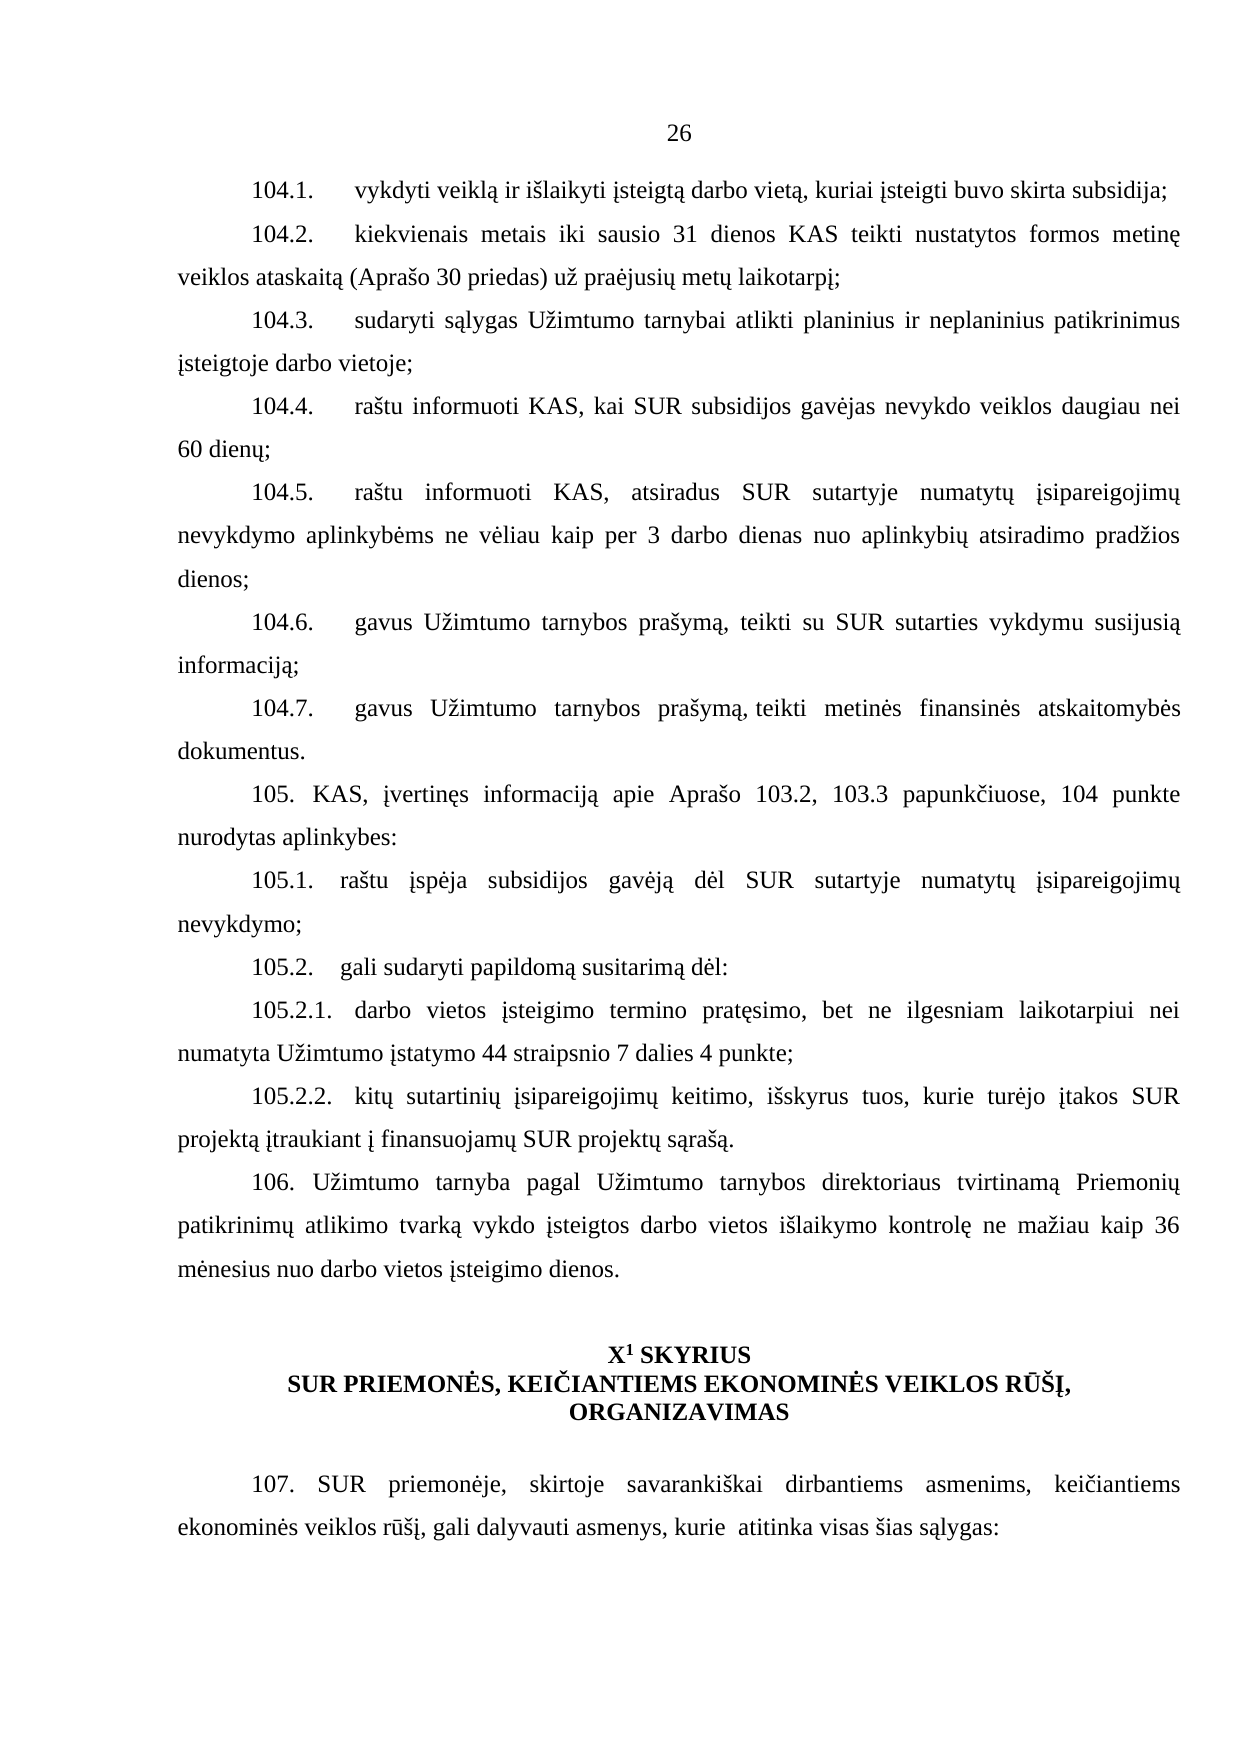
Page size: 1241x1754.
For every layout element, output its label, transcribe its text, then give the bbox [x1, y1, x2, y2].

text 105.1. raštu įspėja subsidijos gavėją dėl SUR sutartyje numatytų įsipareigojimų nevykdymo; [177, 866, 1181, 937]
text 104.3. sudaryti sąlygas Užimtumo tarnybai atlikti planinius ir neplaninius patikrinimus įsteigtoje darbo vietoje; [177, 305, 1181, 377]
text 104.2. kiekvienais metais iki sausio 31 dienos KAS teikti nustatytos formos metinę veiklos ataskaitą (Aprašo 30 priedas) už praėjusių metų laikotarpį; [177, 219, 1181, 291]
text 104.1. vykdyti veiklą ir išlaikyti įsteigtą darbo vietą, kuriai įsteigti buvo skirta subsidija; [177, 176, 1181, 204]
text SUR PRIEMONĖS, KEIČIANTIEMS EKONOMINĖS VEIKLOS RŪŠĮ, organizavimas [177, 1369, 1181, 1426]
text 105.2.2. kitų sutartinių įsipareigojimų keitimo, išskyrus tuos, kurie turėjo įtakos SUR projektą įtraukiant į finansuojamų SUR projektų sąrašą. [177, 1081, 1181, 1153]
text 105.2.1. darbo vietos įsteigimo termino pratęsimo, bet ne ilgesniam laikotarpiui nei numatyta Užimtumo įstatymo 44 straipsnio 7 dalies 4 punkte; [177, 995, 1181, 1067]
text 104.7. gavus Užimtumo tarnybos prašymą, teikti metinės finansinės atskaitomybės dokumentus. [177, 693, 1181, 765]
text X1 SKYRIUS [177, 1340, 1181, 1369]
text 104.6. gavus Užimtumo tarnybos prašymą, teikti su SUR sutarties vykdymu susijusią informaciją; [177, 607, 1181, 679]
text 107. SUR priemonėje, skirtoje savarankiškai dirbantiems asmenims, keičiantiems ekonominės veiklos rūšį, gali dalyvauti asmenys, kurie atitinka visas šias sąlygas: [177, 1469, 1181, 1541]
text 104.5. raštu informuoti KAS, atsiradus SUR sutartyje numatytų įsipareigojimų nevykdymo aplinkybėms ne vėliau kaip per 3 darbo dienas nuo aplinkybių atsiradimo pradžios dienos; [177, 477, 1181, 592]
text 105. KAS, įvertinęs informaciją apie Aprašo 103.2, 103.3 papunkčiuose, 104 punkte nurodytas aplinkybes: [177, 779, 1181, 851]
text 106. Užimtumo tarnyba pagal Užimtumo tarnybos direktoriaus tvirtinamą Priemonių patikrinimų atlikimo tvarką vykdo įsteigtos darbo vietos išlaikymo kontrolę ne mažiau kaip 36 mėnesius nuo darbo vietos įsteigimo dienos. [177, 1167, 1181, 1282]
text 104.4. raštu informuoti KAS, kai SUR subsidijos gavėjas nevykdo veiklos daugiau nei 60 dienų; [177, 391, 1181, 463]
text 105.2. gali sudaryti papildomą susitarimą dėl: [177, 952, 1181, 981]
